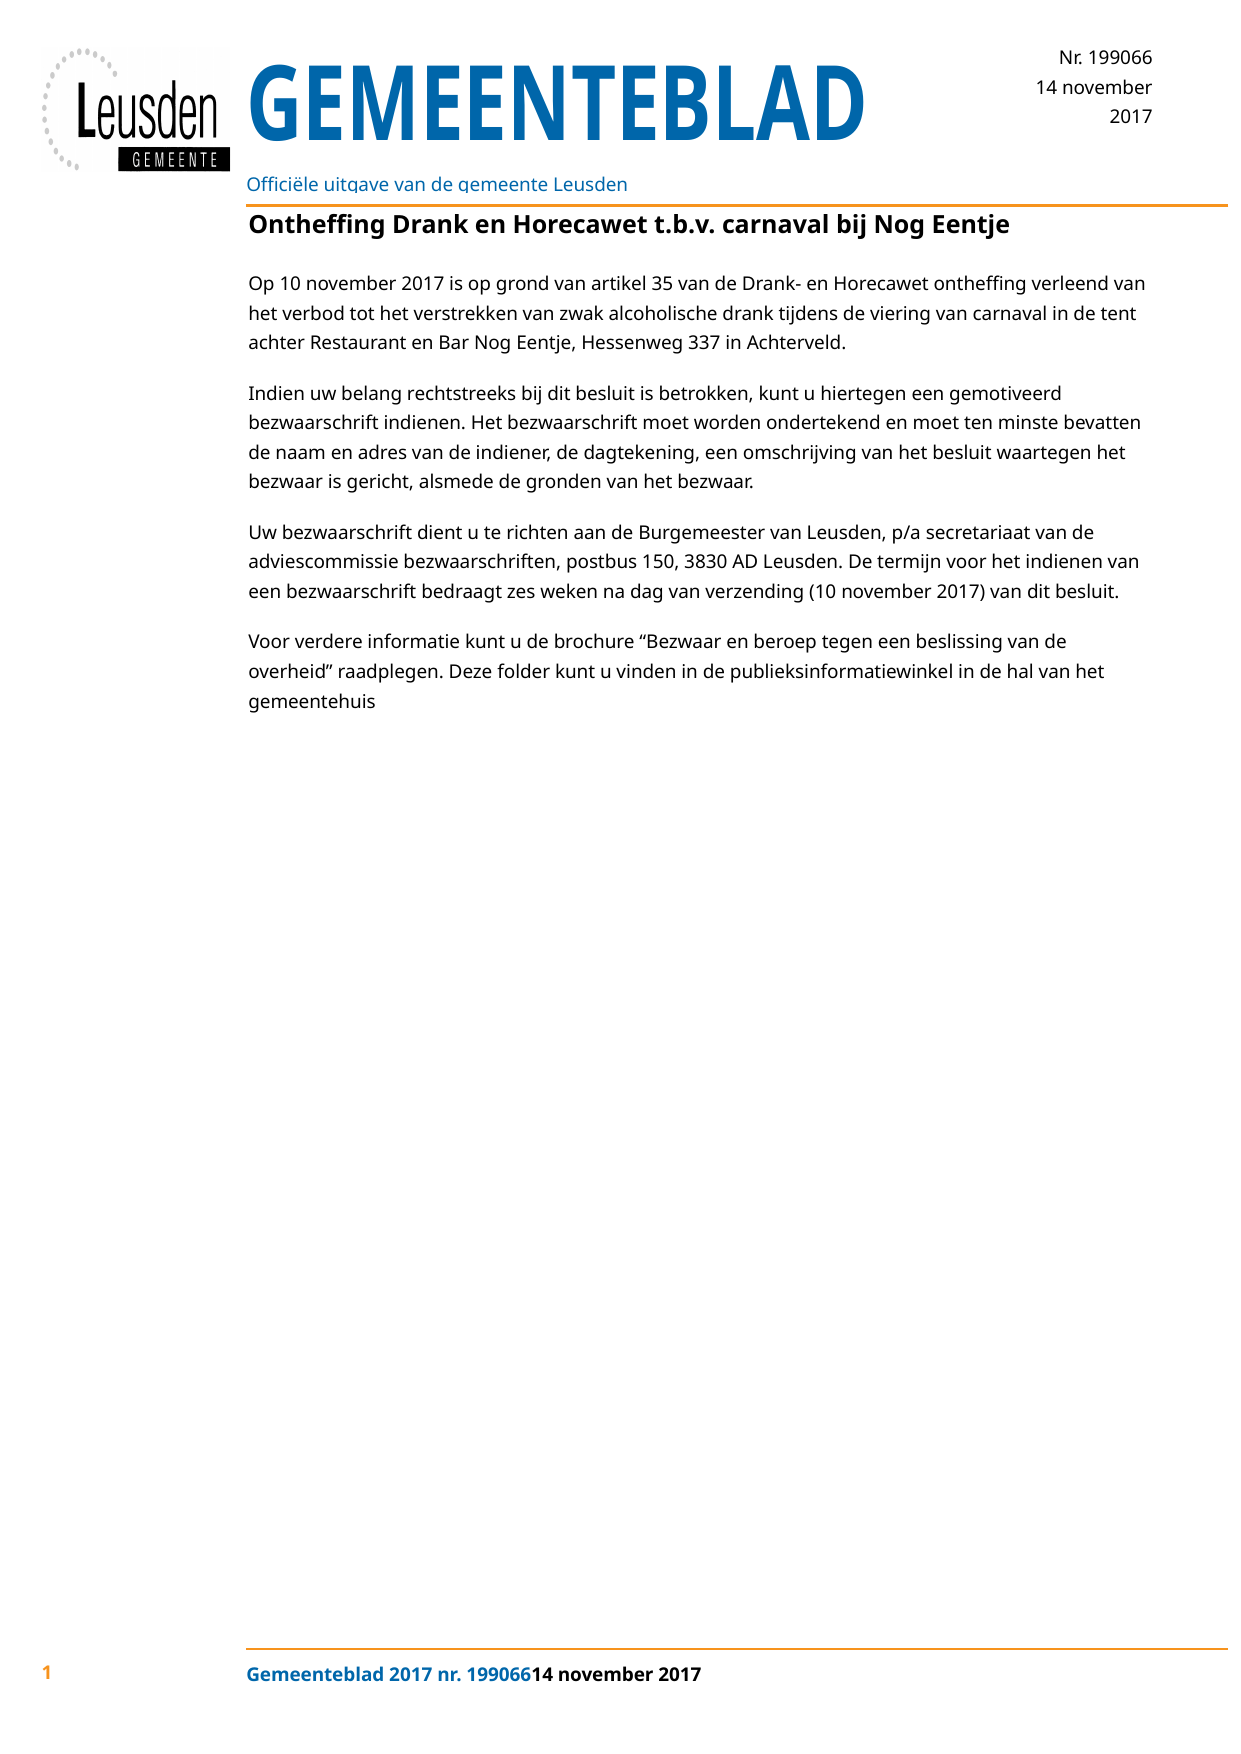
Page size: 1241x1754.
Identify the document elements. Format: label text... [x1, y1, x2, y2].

picture [41, 47, 231, 172]
text Voor verdere informatie kunt u de brochure “Bezwaar en beroep tegen een beslissing van de overheid” raadplegen. Deze folder kunt u vinden in de publieksinformatiewinkel in de hal van het gemeentehuis [248, 629, 1152, 713]
text Ontheffing Drank en Horecawet t.b.v. carnaval bij Nog Eentje [248, 207, 1152, 241]
text Indien uw belang rechtstreeks bij dit besluit is betrokken, kunt u hiertegen een gemotiveerd bezwaarschrift indienen. Het bezwaarschrift moet worden ondertekend en moet ten minste bevatten de naam en adres van de indiener, de dagtekening, een omschrijving van het besluit waartegen het bezwaar is gericht, alsmede de gronden van het bezwaar. [248, 380, 1152, 494]
text Op 10 november 2017 is op grond van artikel 35 van de Drank- en Horecawet ontheffing verleend van het verbod tot het verstrekken van zwak alcoholische drank tijdens de viering van carnaval in de tent achter Restaurant en Bar Nog Eentje, Hessenweg 337 in Achterveld. [248, 270, 1152, 355]
text Uw bezwaarschrift dient u te richten aan de Burgemeester van Leusden, p/a secretariaat van de adviescommissie bezwaarschriften, postbus 150, 3830 AD Leusden. De termijn voor het indienen van een bezwaarschrift bedraagt zes weken na dag van verzending (10 november 2017) van dit besluit. [248, 519, 1152, 604]
